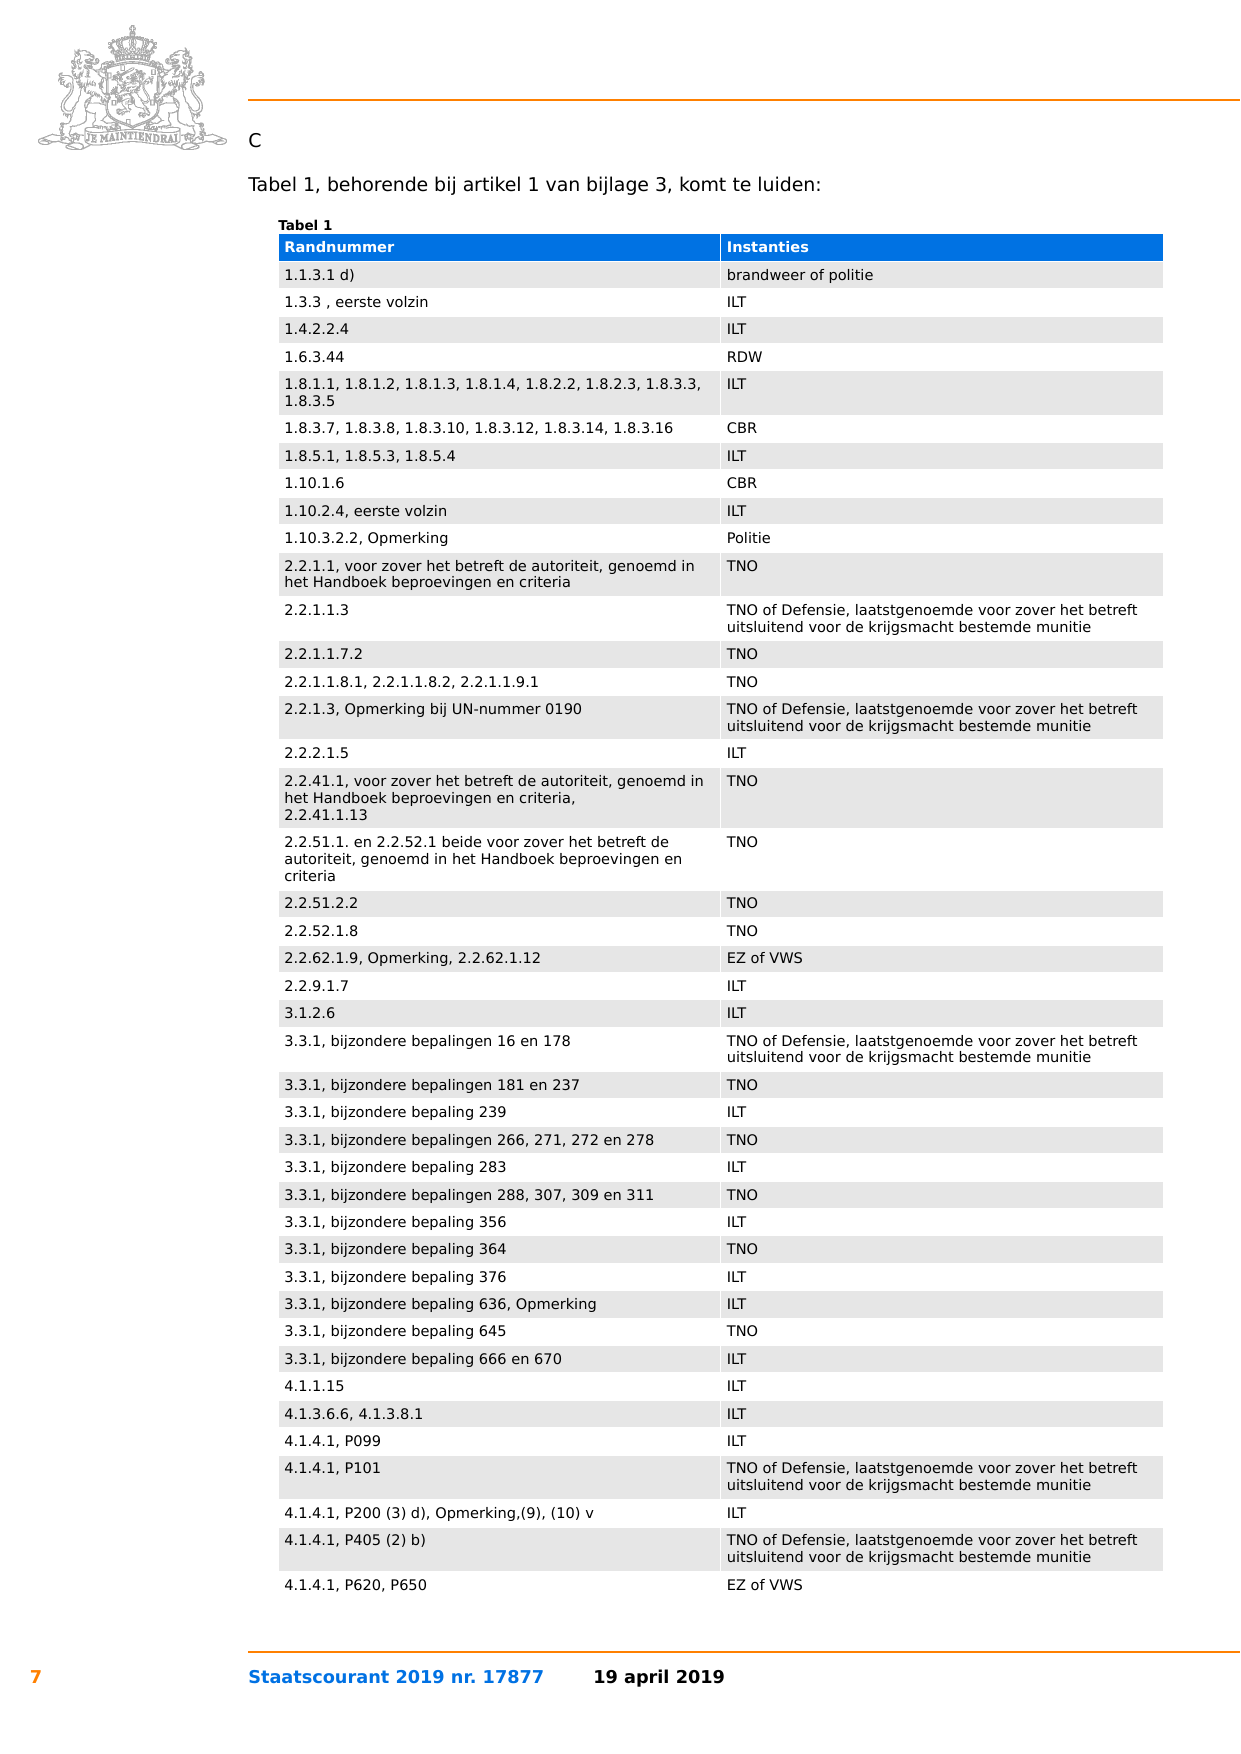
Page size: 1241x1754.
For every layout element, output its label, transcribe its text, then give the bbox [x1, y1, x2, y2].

table_cell 2.2.1.1.7.2 [279, 641, 720, 668]
table_cell ILT [721, 1291, 1163, 1318]
table_cell ILT [721, 1100, 1163, 1126]
table_cell ILT [721, 1374, 1163, 1400]
table_cell TNO [721, 1127, 1163, 1153]
table_cell ILT [721, 1154, 1163, 1181]
table_cell ILT [721, 1264, 1163, 1290]
text Tabel 1, behorende bij artikel 1 van bijlage 3, komt te luiden: [248, 174, 1163, 196]
table_cell EZ of VWS [721, 1572, 1163, 1598]
table_cell ILT [721, 289, 1163, 316]
table_cell 2.2.2.1.5 [279, 741, 720, 767]
table_cell ILT [721, 1000, 1163, 1027]
table_cell TNO [721, 768, 1163, 828]
table_header Tabel 1 [278, 218, 1163, 233]
table_cell 2.2.51.2.2 [279, 891, 720, 917]
table_cell 1.3.3 , eerste volzin [279, 289, 720, 316]
table_cell 3.3.1, bijzondere bepalingen 16 en 178 [279, 1028, 720, 1071]
table_cell 3.3.1, bijzondere bepaling 283 [279, 1154, 720, 1181]
table_cell CBR [721, 471, 1163, 497]
table_cell 3.3.1, bijzondere bepalingen 266, 271, 272 en 278 [279, 1127, 720, 1153]
table_cell 3.3.1, bijzondere bepalingen 181 en 237 [279, 1072, 720, 1098]
table_cell 4.1.4.1, P101 [279, 1456, 720, 1499]
table_cell TNO [721, 829, 1163, 890]
table_cell Instanties [721, 234, 1163, 261]
table_cell 3.3.1, bijzondere bepalingen 288, 307, 309 en 311 [279, 1182, 720, 1208]
table_cell 1.10.1.6 [279, 471, 720, 497]
table_cell 2.2.41.1, voor zover het betreft de autoriteit, genoemd in het Handboek beproevingen en criteria, 2.2.41.1.13 [279, 768, 720, 828]
table_cell TNO [721, 918, 1163, 944]
table_cell 3.3.1, bijzondere bepaling 636, Opmerking [279, 1291, 720, 1318]
table_cell 2.2.1.3, Opmerking bij UN-nummer 0190 [279, 696, 720, 739]
table_cell 3.3.1, bijzondere bepaling 666 en 670 [279, 1346, 720, 1372]
table_cell ILT [721, 1209, 1163, 1235]
table_cell 4.1.4.1, P405 (2) b) [279, 1528, 720, 1571]
table_cell 4.1.4.1, P620, P650 [279, 1572, 720, 1598]
table_cell 2.2.9.1.7 [279, 973, 720, 999]
table_cell ILT [721, 973, 1163, 999]
table_cell 4.1.1.15 [279, 1374, 720, 1400]
table_cell TNO [721, 1182, 1163, 1208]
table_cell ILT [721, 317, 1163, 343]
table_cell 2.2.62.1.9, Opmerking, 2.2.62.1.12 [279, 946, 720, 972]
table_cell 3.3.1, bijzondere bepaling 645 [279, 1319, 720, 1345]
table_cell ILT [721, 443, 1163, 469]
table_cell TNO [721, 641, 1163, 668]
table_cell ILT [721, 1401, 1163, 1427]
table_cell TNO of Defensie, laatstgenoemde voor zover het betreft uitsluitend voor de krijgsmacht bestemde munitie [721, 597, 1163, 640]
table_cell TNO of Defensie, laatstgenoemde voor zover het betreft uitsluitend voor de krijgsmacht bestemde munitie [721, 1028, 1163, 1071]
table_cell 1.6.3.44 [279, 344, 720, 370]
table_cell 3.3.1, bijzondere bepaling 356 [279, 1209, 720, 1235]
table_cell Randnummer [279, 234, 720, 261]
table_cell 3.1.2.6 [279, 1000, 720, 1027]
table_cell TNO of Defensie, laatstgenoemde voor zover het betreft uitsluitend voor de krijgsmacht bestemde munitie [721, 1456, 1163, 1499]
table_cell TNO of Defensie, laatstgenoemde voor zover het betreft uitsluitend voor de krijgsmacht bestemde munitie [721, 1528, 1163, 1571]
table_cell 3.3.1, bijzondere bepaling 239 [279, 1100, 720, 1126]
table_cell 3.3.1, bijzondere bepaling 364 [279, 1236, 720, 1263]
table_cell TNO of Defensie, laatstgenoemde voor zover het betreft uitsluitend voor de krijgsmacht bestemde munitie [721, 696, 1163, 739]
table_cell 2.2.52.1.8 [279, 918, 720, 944]
table_cell 4.1.3.6.6, 4.1.3.8.1 [279, 1401, 720, 1427]
table_cell TNO [721, 1236, 1163, 1263]
table_cell TNO [721, 891, 1163, 917]
picture [38, 25, 227, 150]
table_cell 1.8.5.1, 1.8.5.3, 1.8.5.4 [279, 443, 720, 469]
table_cell ILT [721, 1500, 1163, 1526]
text C [248, 130, 1163, 152]
table_cell ILT [721, 498, 1163, 524]
table_cell ILT [721, 1428, 1163, 1454]
table_cell TNO [721, 1319, 1163, 1345]
table_cell 4.1.4.1, P200 (3) d), Opmerking,(9), (10) v [279, 1500, 720, 1526]
table_cell 1.8.1.1, 1.8.1.2, 1.8.1.3, 1.8.1.4, 1.8.2.2, 1.8.2.3, 1.8.3.3, 1.8.3.5 [279, 371, 720, 415]
table_cell 1.10.3.2.2, Opmerking [279, 525, 720, 552]
table_cell CBR [721, 416, 1163, 442]
table_cell 2.2.1.1.3 [279, 597, 720, 640]
table_cell 4.1.4.1, P099 [279, 1428, 720, 1454]
table_cell 2.2.1.1.8.1, 2.2.1.1.8.2, 2.2.1.1.9.1 [279, 669, 720, 695]
table_cell 1.10.2.4, eerste volzin [279, 498, 720, 524]
table_cell ILT [721, 1346, 1163, 1372]
table_cell 1.1.3.1 d) [279, 262, 720, 288]
table_cell 1.4.2.2.4 [279, 317, 720, 343]
table_cell 2.2.1.1, voor zover het betreft de autoriteit, genoemd in het Handboek beproevingen en criteria [279, 553, 720, 596]
table_cell 3.3.1, bijzondere bepaling 376 [279, 1264, 720, 1290]
table_cell Politie [721, 525, 1163, 552]
table_cell brandweer of politie [721, 262, 1163, 288]
table_cell 1.8.3.7, 1.8.3.8, 1.8.3.10, 1.8.3.12, 1.8.3.14, 1.8.3.16 [279, 416, 720, 442]
table_cell TNO [721, 669, 1163, 695]
table_cell 2.2.51.1. en 2.2.52.1 beide voor zover het betreft de autoriteit, genoemd in het Handboek beproevingen en criteria [279, 829, 720, 890]
table_cell TNO [721, 1072, 1163, 1098]
table_cell RDW [721, 344, 1163, 370]
table_cell ILT [721, 741, 1163, 767]
table_cell TNO [721, 553, 1163, 596]
table_cell EZ of VWS [721, 946, 1163, 972]
table_cell ILT [721, 371, 1163, 415]
